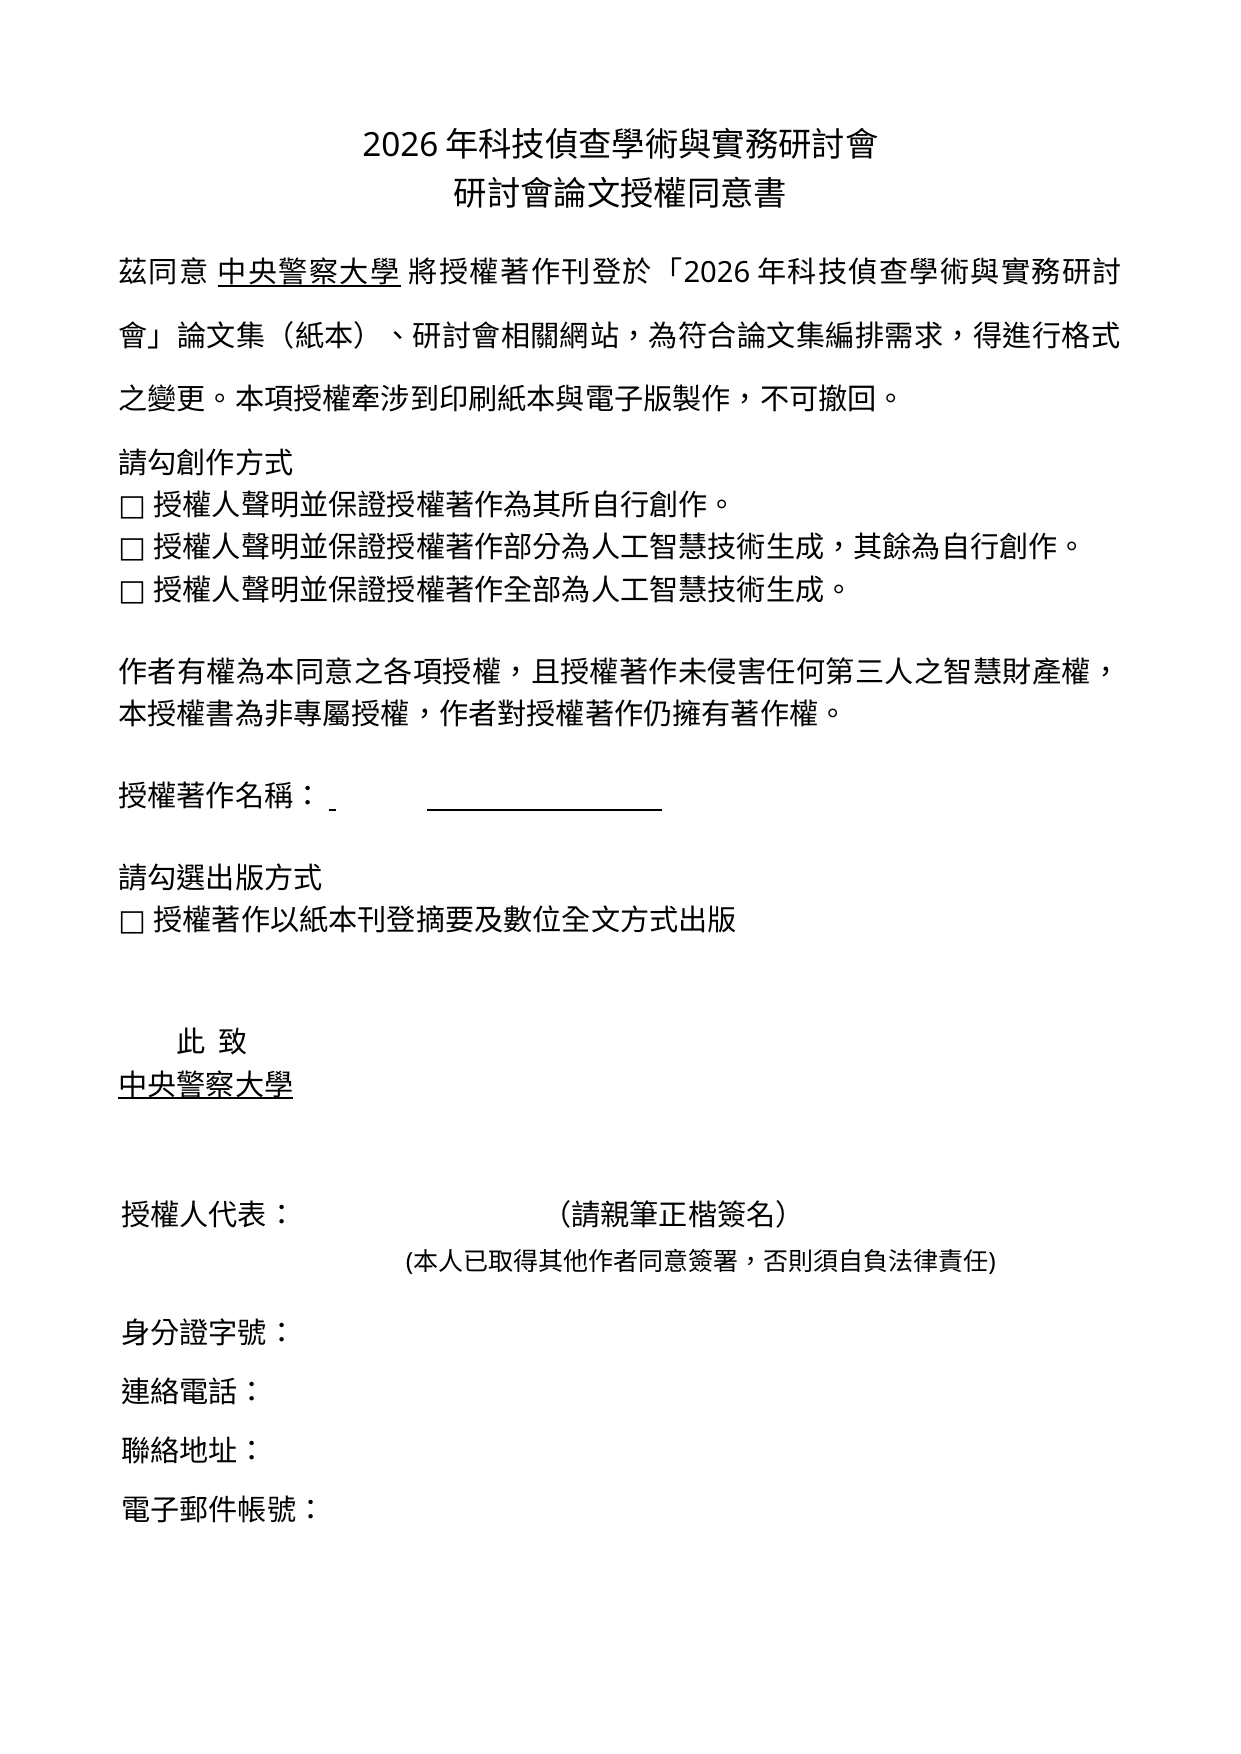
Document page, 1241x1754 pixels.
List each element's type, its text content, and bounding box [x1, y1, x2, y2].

table_cell [403, 1360, 1122, 1419]
text 茲同意 中央警察大學 將授權著作刊登於「2026年科技偵查學術與實務研討會」論文集（紙本）、研討會相關網站，為符合論文集編排需求，得進行格式之變更。本項授權牽涉到印刷紙本與電子版製作，不可撤回。 [118, 249, 1122, 418]
text 請勾選出版方式 [118, 855, 1122, 897]
text □ 授權人聲明並保證授權著作為其所自行創作。 [118, 482, 1122, 524]
table_cell 電子郵件帳號： [118, 1478, 403, 1537]
table_cell 身分證字號： [118, 1301, 403, 1360]
text 2026年科技偵查學術與實務研討會 [118, 118, 1122, 167]
table_cell [403, 1301, 1122, 1360]
text □ 授權人聲明並保證授權著作全部為人工智慧技術生成。 [118, 566, 1122, 609]
text 研討會論文授權同意書 [118, 167, 1122, 215]
text 中央警察大學 [118, 1061, 1122, 1103]
text □ 授權著作以紙本刊登摘要及數位全文方式出版 [118, 897, 1122, 939]
table_cell 聯絡地址： [118, 1419, 403, 1478]
table_cell [403, 1419, 1122, 1478]
table_header 授權人代表： [118, 1183, 403, 1242]
text 作者有權為本同意之各項授權，且授權著作未侵害任何第三人之智慧財產權，本授權書為非專屬授權，作者對授權著作仍擁有著作權。 [118, 648, 1122, 733]
text □ 授權人聲明並保證授權著作部分為人工智慧技術生成，其餘為自行創作。 [118, 524, 1122, 566]
table_cell 連絡電話： [118, 1360, 403, 1419]
text 授權著作名稱： [118, 773, 1122, 815]
table_cell (本人已取得其他作者同意簽署，否則須自負法律責任) [403, 1242, 1122, 1301]
table_cell [403, 1478, 1122, 1537]
text 請勾創作方式 [118, 439, 1122, 482]
table_cell [118, 1242, 403, 1301]
text 此 致 [118, 1019, 1122, 1061]
table_header （請親筆正楷簽名） [403, 1183, 1122, 1242]
